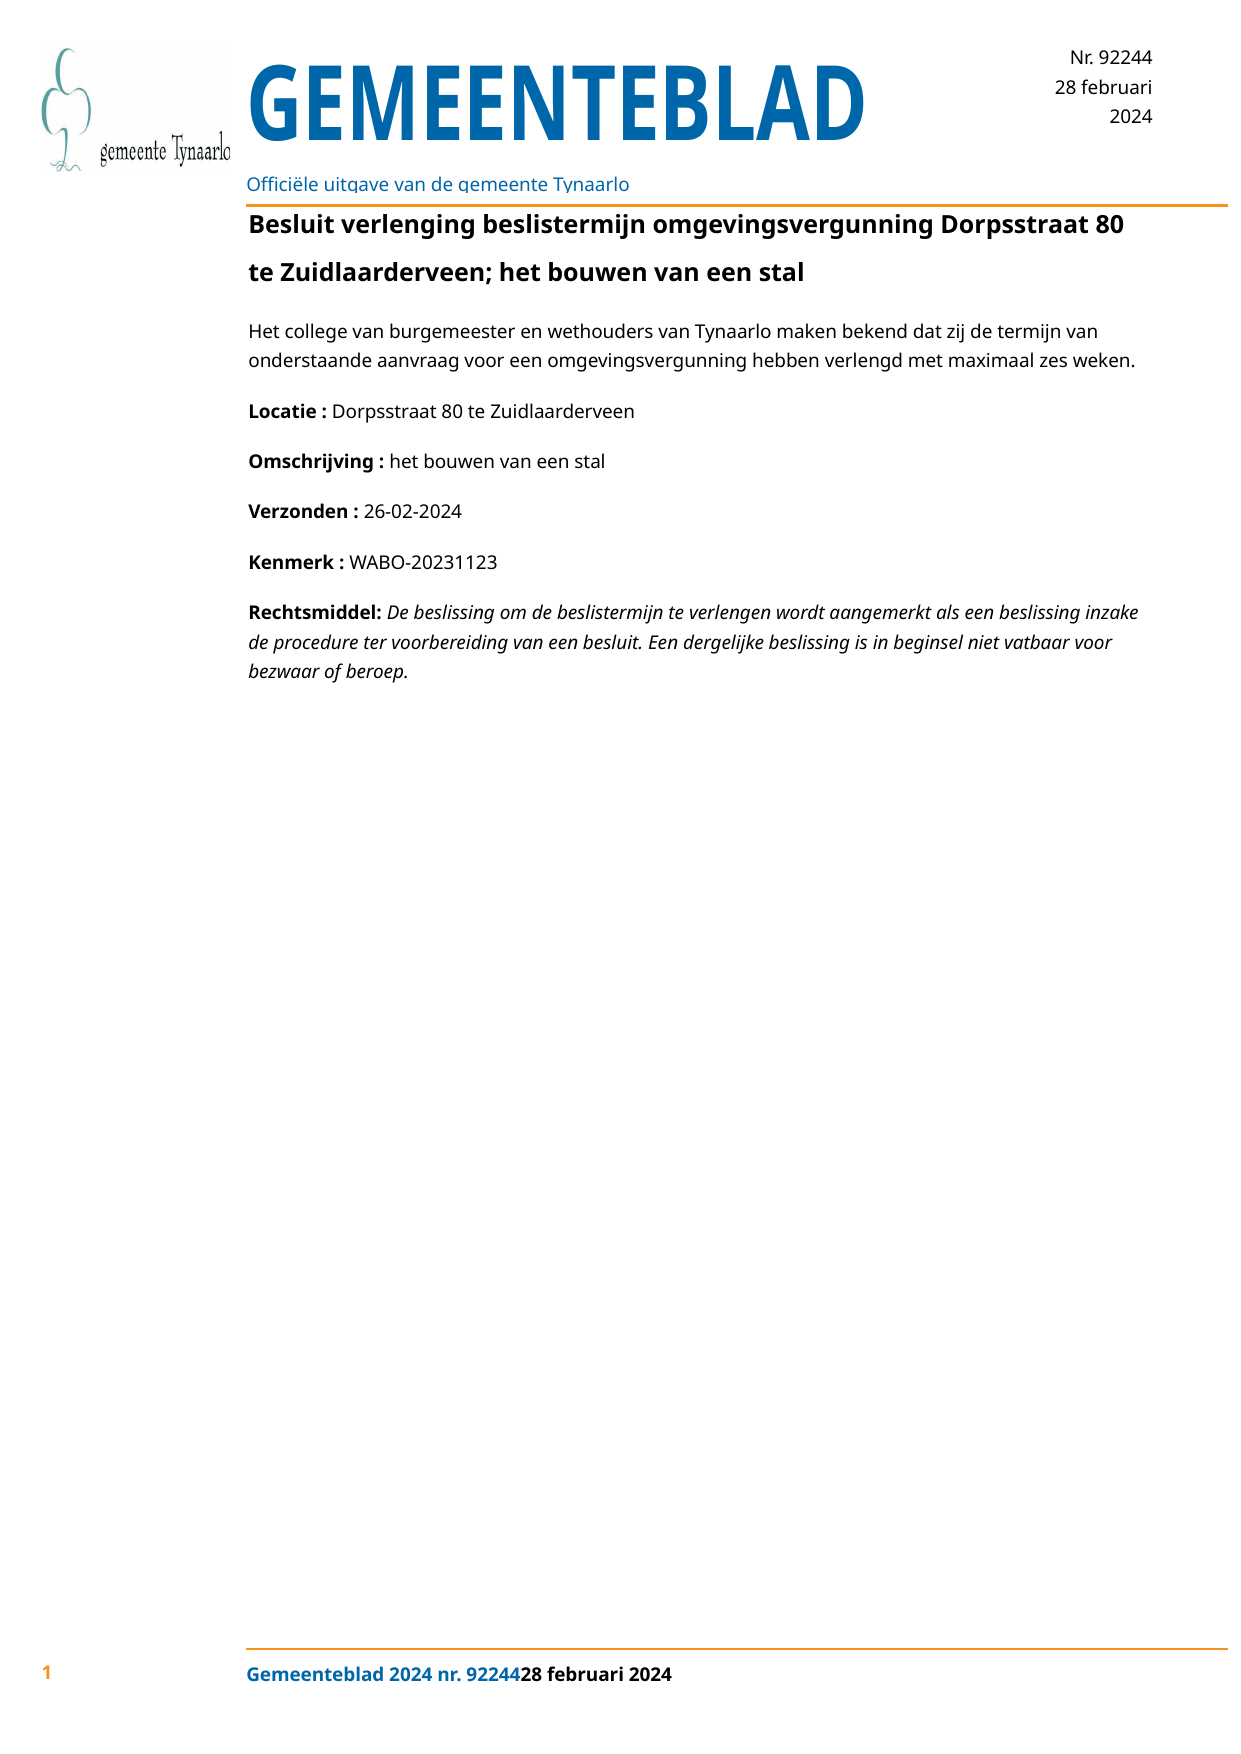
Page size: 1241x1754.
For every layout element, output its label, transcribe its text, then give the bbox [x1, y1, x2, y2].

text Verzonden : 26-02-2024 [248, 499, 1152, 524]
text Het college van burgemeester en wethouders van Tynaarlo maken bekend dat zij de termijn van onderstaande aanvraag voor een omgevingsvergunning hebben verlengd met maximaal zes weken. [248, 318, 1152, 373]
text Locatie : Dorpsstraat 80 te Zuidlaarderveen [248, 398, 1152, 424]
text Besluit verlenging beslistermijn omgevingsvergunning Dorpsstraat 80 te Zuidlaarderveen; het bouwen van een stal [248, 207, 1152, 288]
picture [41, 47, 231, 172]
text Kenmerk : WABO-20231123 [248, 549, 1152, 575]
text Omschrijving : het bouwen van een stal [248, 448, 1152, 474]
text Rechtsmiddel: De beslissing om de beslistermijn te verlengen wordt aangemerkt als een beslissing inzake de procedure ter voorbereiding van een besluit. Een dergelijke beslissing is in beginsel niet vatbaar voor bezwaar of beroep. [248, 599, 1152, 684]
